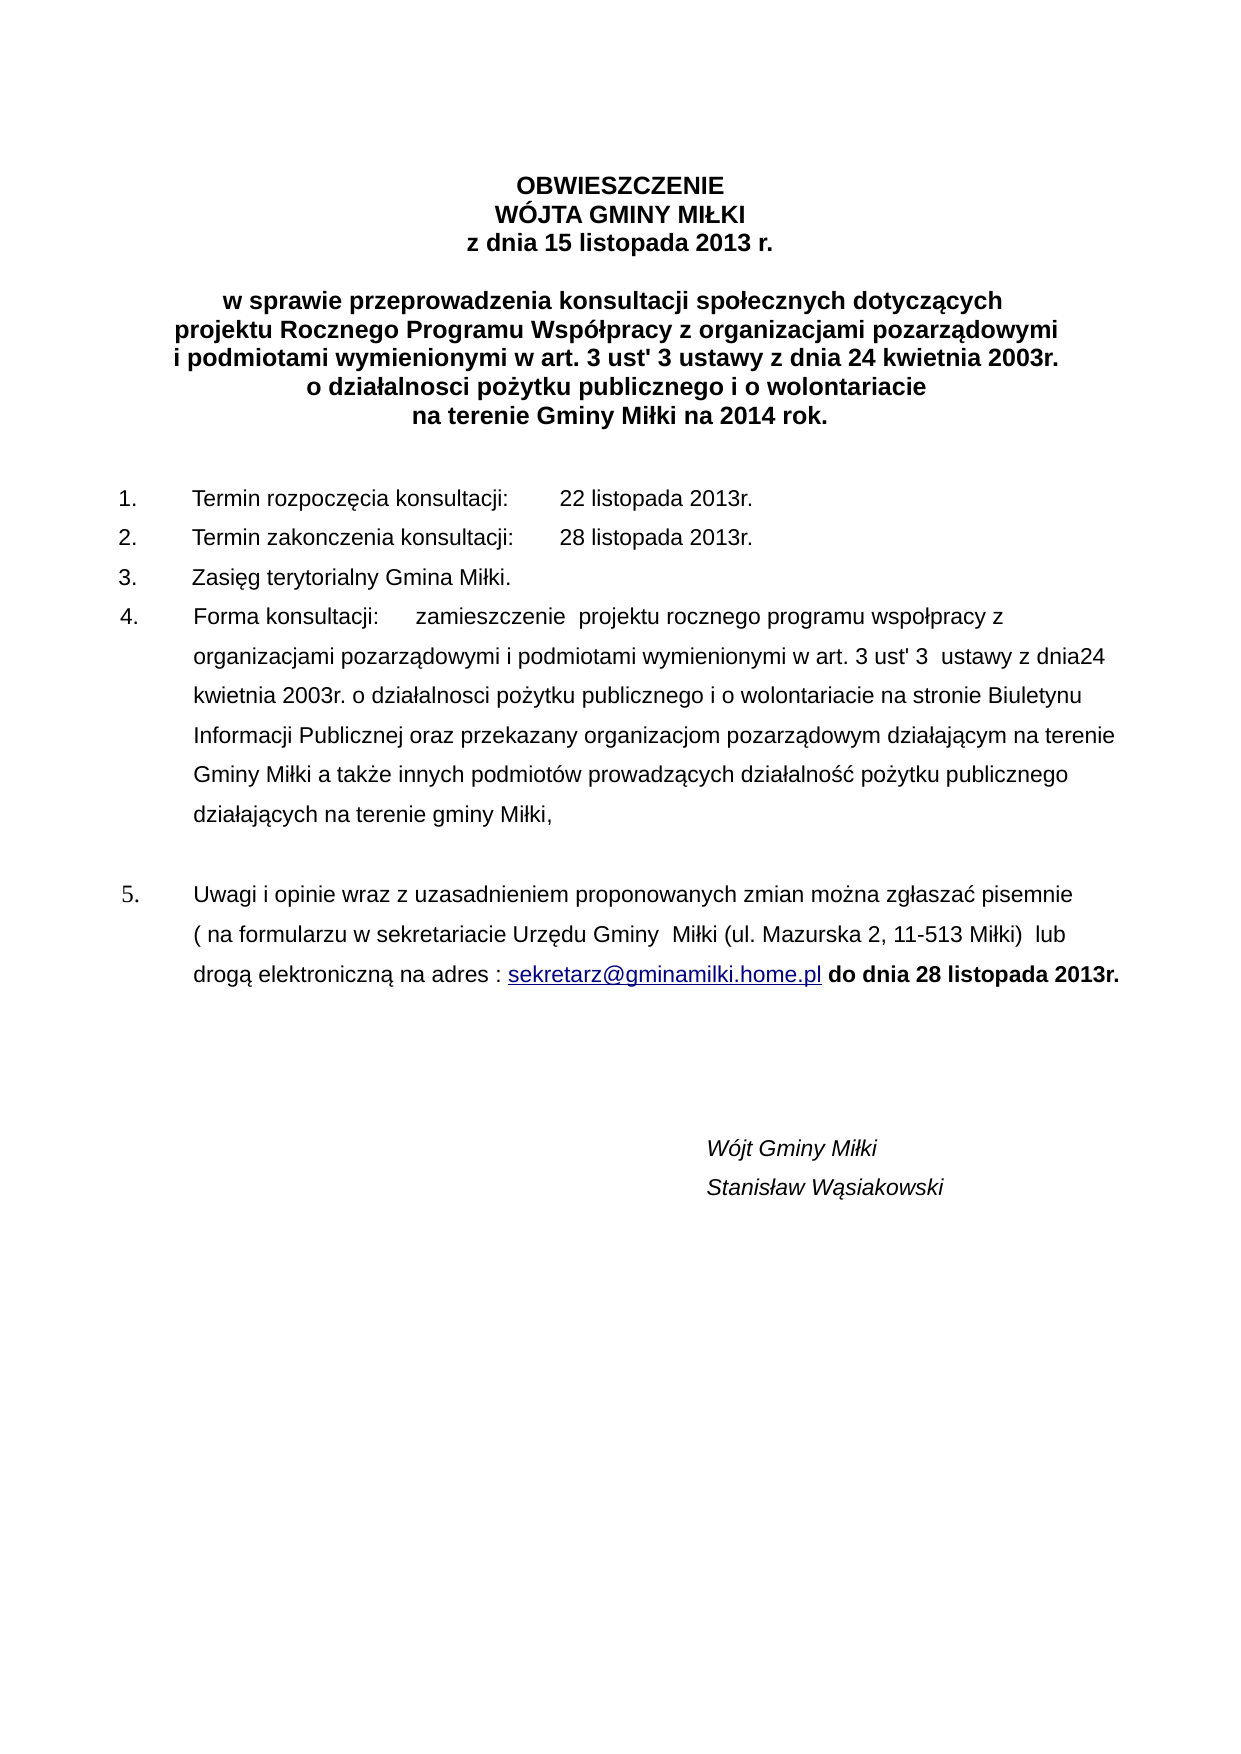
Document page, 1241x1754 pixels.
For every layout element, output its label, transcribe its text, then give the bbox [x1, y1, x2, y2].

text i podmiotami wymienionymi w art. 3 ust' 3 ustawy z dnia 24 kwietnia 2003r. [118, 343, 1122, 372]
text Wójt Gminy Miłki [118, 1135, 1122, 1161]
text Stanisław Wąsiakowski [118, 1174, 1122, 1201]
text OBWIESZCZENIE [118, 171, 1122, 199]
list Forma konsultacji: zamieszczenie projektu rocznego programu wspołpracy z organizacjami pozarządowymi i podmiotami wymienionymi w art. 3 ust' 3 ustawy z dnia24 kwietnia 2003r. o działalnosci pożytku publicznego i o wolontariacie na stronie Biuletynu Informacji Publicznej oraz przekazany organizacjom pozarządowym działającym na terenie Gminy Miłki a także innych podmiotów prowadzących działalność pożytku publicznego działających na terenie gminy Miłki, [120, 603, 1122, 827]
text projektu Rocznego Programu Współpracy z organizacjami pozarządowymi [118, 314, 1122, 343]
text z dnia 15 listopada 2013 r. [118, 228, 1122, 257]
text o działalnosci pożytku publicznego i o wolontariacie [118, 372, 1122, 401]
text w sprawie przeprowadzenia konsultacji społecznych dotyczących [118, 286, 1122, 314]
text 3. Zasięg terytorialny Gmina Miłki. [118, 564, 1122, 590]
list Uwagi i opinie wraz z uzasadnieniem proponowanych zmian można zgłaszać pisemnie ( na formularzu w sekretariacie Urzędu Gminy Miłki (ul. Mazurska 2, 11-513 Miłki) lub drogą elektroniczną na adres : sekretarz@gminamilki.home.pl do dnia 28 listopada 2013r. [121, 879, 1122, 987]
text 1. Termin rozpoczęcia konsultacji: 22 listopada 2013r. [118, 485, 1122, 511]
text WÓJTA GMINY MIŁKI [118, 199, 1122, 228]
text na terenie Gminy Miłki na 2014 rok. [118, 401, 1122, 429]
text 2. Termin zakonczenia konsultacji: 28 listopada 2013r. [118, 524, 1122, 551]
